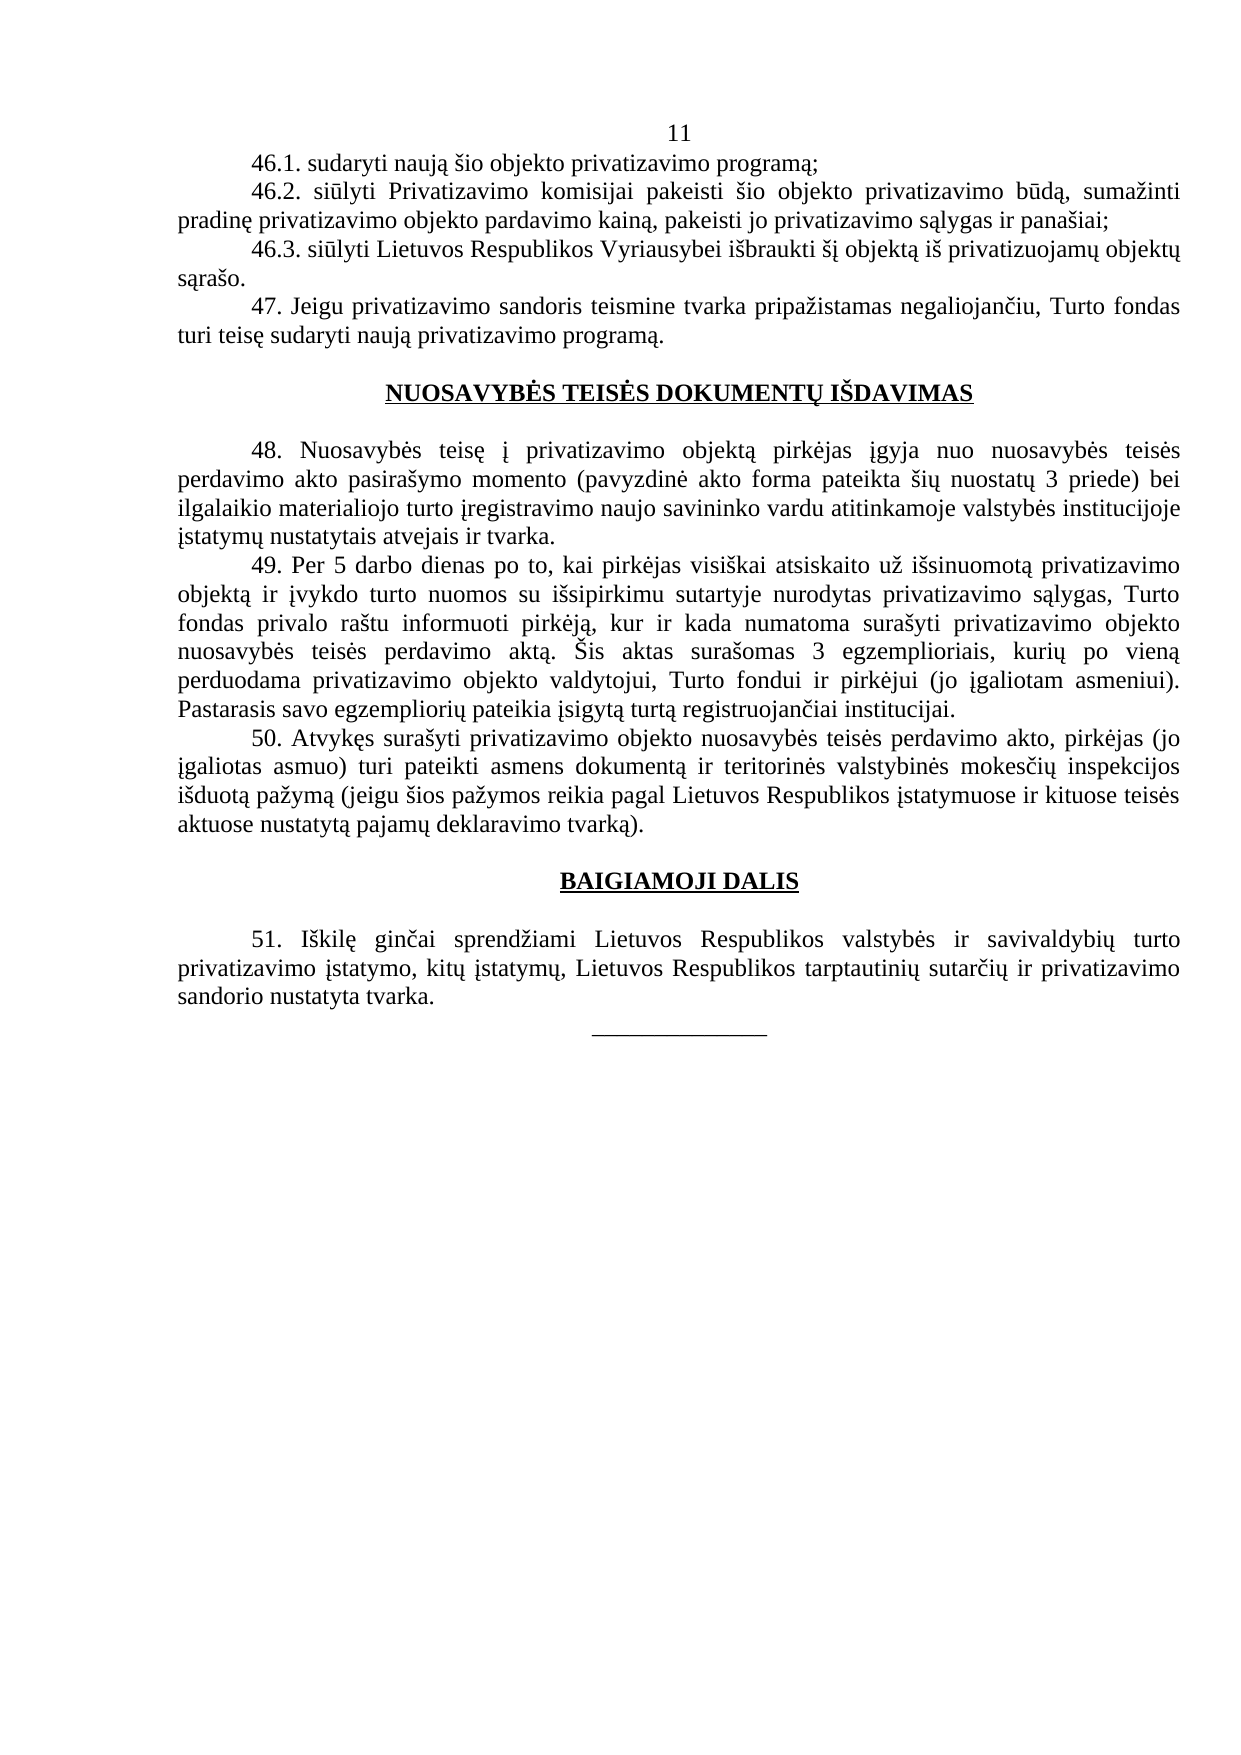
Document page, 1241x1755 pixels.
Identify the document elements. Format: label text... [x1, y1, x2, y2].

text 46.3. siūlyti Lietuvos Respublikos Vyriausybei išbraukti šį objektą iš privatizuojamų objektų sąrašo. [177, 234, 1181, 291]
text ______________ [177, 1010, 1181, 1039]
text 46.1. sudaryti naują šio objekto privatizavimo programą; [177, 148, 1181, 176]
text NUOSAVYBĖS TEISĖS DOKUMENTŲ IŠDAVIMAS [177, 378, 1181, 406]
text BAIGIAMOJI DALIS [177, 866, 1181, 895]
text 50. Atvykęs surašyti privatizavimo objekto nuosavybės teisės perdavimo akto, pirkėjas (jo įgaliotas asmuo) turi pateikti asmens dokumentą ir teritorinės valstybinės mokesčių inspekcijos išduotą pažymą (jeigu šios pažymos reikia pagal Lietuvos Respublikos įstatymuose ir kituose teisės aktuose nustatytą pajamų deklaravimo tvarką). [177, 723, 1181, 838]
text 51. Iškilę ginčai sprendžiami Lietuvos Respublikos valstybės ir savivaldybių turto privatizavimo įstatymo, kitų įstatymų, Lietuvos Respublikos tarptautinių sutarčių ir privatizavimo sandorio nustatyta tvarka. [177, 924, 1181, 1010]
text 48. Nuosavybės teisę į privatizavimo objektą pirkėjas įgyja nuo nuosavybės teisės perdavimo akto pasirašymo momento (pavyzdinė akto forma pateikta šių nuostatų 3 priede) bei ilgalaikio materialiojo turto įregistravimo naujo savininko vardu atitinkamoje valstybės institucijoje įstatymų nustatytais atvejais ir tvarka. [177, 435, 1181, 550]
text 47. Jeigu privatizavimo sandoris teismine tvarka pripažistamas negaliojančiu, Turto fondas turi teisę sudaryti naują privatizavimo programą. [177, 291, 1181, 349]
text 49. Per 5 darbo dienas po to, kai pirkėjas visiškai atsiskaito už išsinuomotą privatizavimo objektą ir įvykdo turto nuomos su išsipirkimu sutartyje nurodytas privatizavimo sąlygas, Turto fondas privalo raštu informuoti pirkėją, kur ir kada numatoma surašyti privatizavimo objekto nuosavybės teisės perdavimo aktą. Šis aktas surašomas 3 egzemplioriais, kurių po vieną perduodama privatizavimo objekto valdytojui, Turto fondui ir pirkėjui (jo įgaliotam asmeniui). Pastarasis savo egzempliorių pateikia įsigytą turtą registruojančiai institucijai. [177, 550, 1181, 723]
text 46.2. siūlyti Privatizavimo komisijai pakeisti šio objekto privatizavimo būdą, sumažinti pradinę privatizavimo objekto pardavimo kainą, pakeisti jo privatizavimo sąlygas ir panašiai; [177, 176, 1181, 234]
